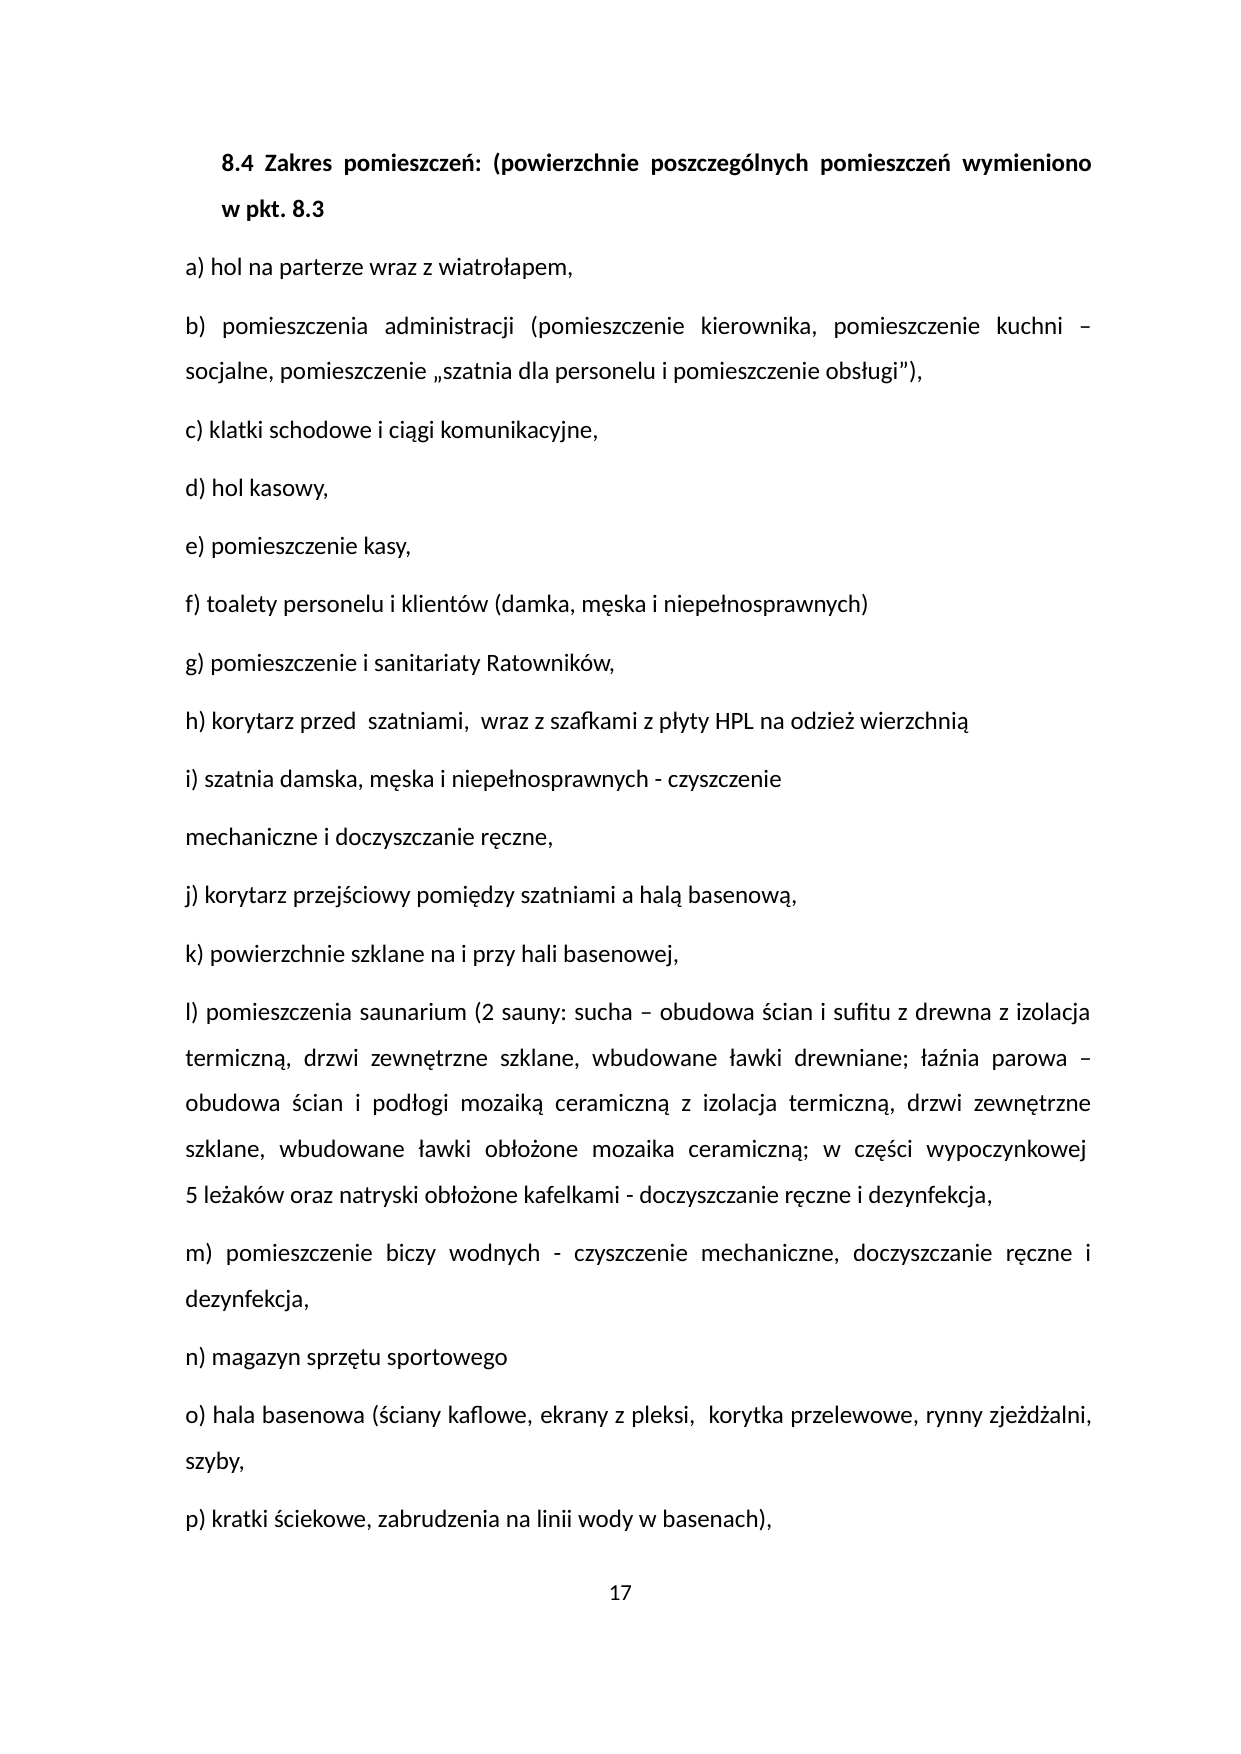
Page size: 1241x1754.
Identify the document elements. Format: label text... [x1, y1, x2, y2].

text 8.4 Zakres pomieszczeń: (powierzchnie poszczególnych pomieszczeń wymieniono w pkt. 8.3 [148, 148, 1093, 224]
text i) szatnia damska, męska i niepełnosprawnych - czyszczenie [185, 763, 1093, 794]
text d) hol kasowy, [185, 472, 1093, 502]
list k) powierzchnie szklane na i przy hali basenowej, [185, 938, 1093, 968]
list j) korytarz przejściowy pomiędzy szatniami a halą basenową, [185, 879, 1093, 910]
text b) pomieszczenia administracji (pomieszczenie kierownika, pomieszczenie kuchni – socjalne, pomieszczenie „szatnia dla personelu i pomieszczenie obsługi”), [185, 310, 1093, 386]
list l) pomieszczenia saunarium (2 sauny: sucha – obudowa ścian i sufitu z drewna z izolacja termiczną, drzwi zewnętrzne szklane, wbudowane ławki drewniane; łaźnia parowa – obudowa ścian i podłogi mozaiką ceramiczną z izolacja termiczną, drzwi zewnętrzne szklane, wbudowane ławki obłożone mozaika ceramiczną; w części wypoczynkowej 5 leżaków oraz natryski obłożone kafelkami - doczyszczanie ręczne i dezynfekcja, [185, 996, 1093, 1209]
text h) korytarz przed szatniami, wraz z szafkami z płyty HPL na odzież wierzchnią [185, 705, 1093, 735]
text c) klatki schodowe i ciągi komunikacyjne, [185, 414, 1093, 444]
list o) hala basenowa (ściany kaflowe, ekrany z pleksi, korytka przelewowe, rynny zjeżdżalni, szyby, [185, 1399, 1093, 1476]
text f) toalety personelu i klientów (damka, męska i niepełnosprawnych) [185, 588, 1093, 619]
list m) pomieszczenie biczy wodnych - czyszczenie mechaniczne, doczyszczanie ręczne i dezynfekcja, [185, 1237, 1093, 1313]
text g) pomieszczenie i sanitariaty Ratowników, [185, 647, 1093, 677]
text a) hol na parterze wraz z wiatrołapem, [185, 252, 1093, 282]
text e) pomieszczenie kasy, [185, 530, 1093, 561]
list p) kratki ściekowe, zabrudzenia na linii wody w basenach), [185, 1503, 1093, 1534]
list n) magazyn sprzętu sportowego [185, 1341, 1093, 1372]
list mechaniczne i doczyszczanie ręczne, [185, 821, 1093, 852]
